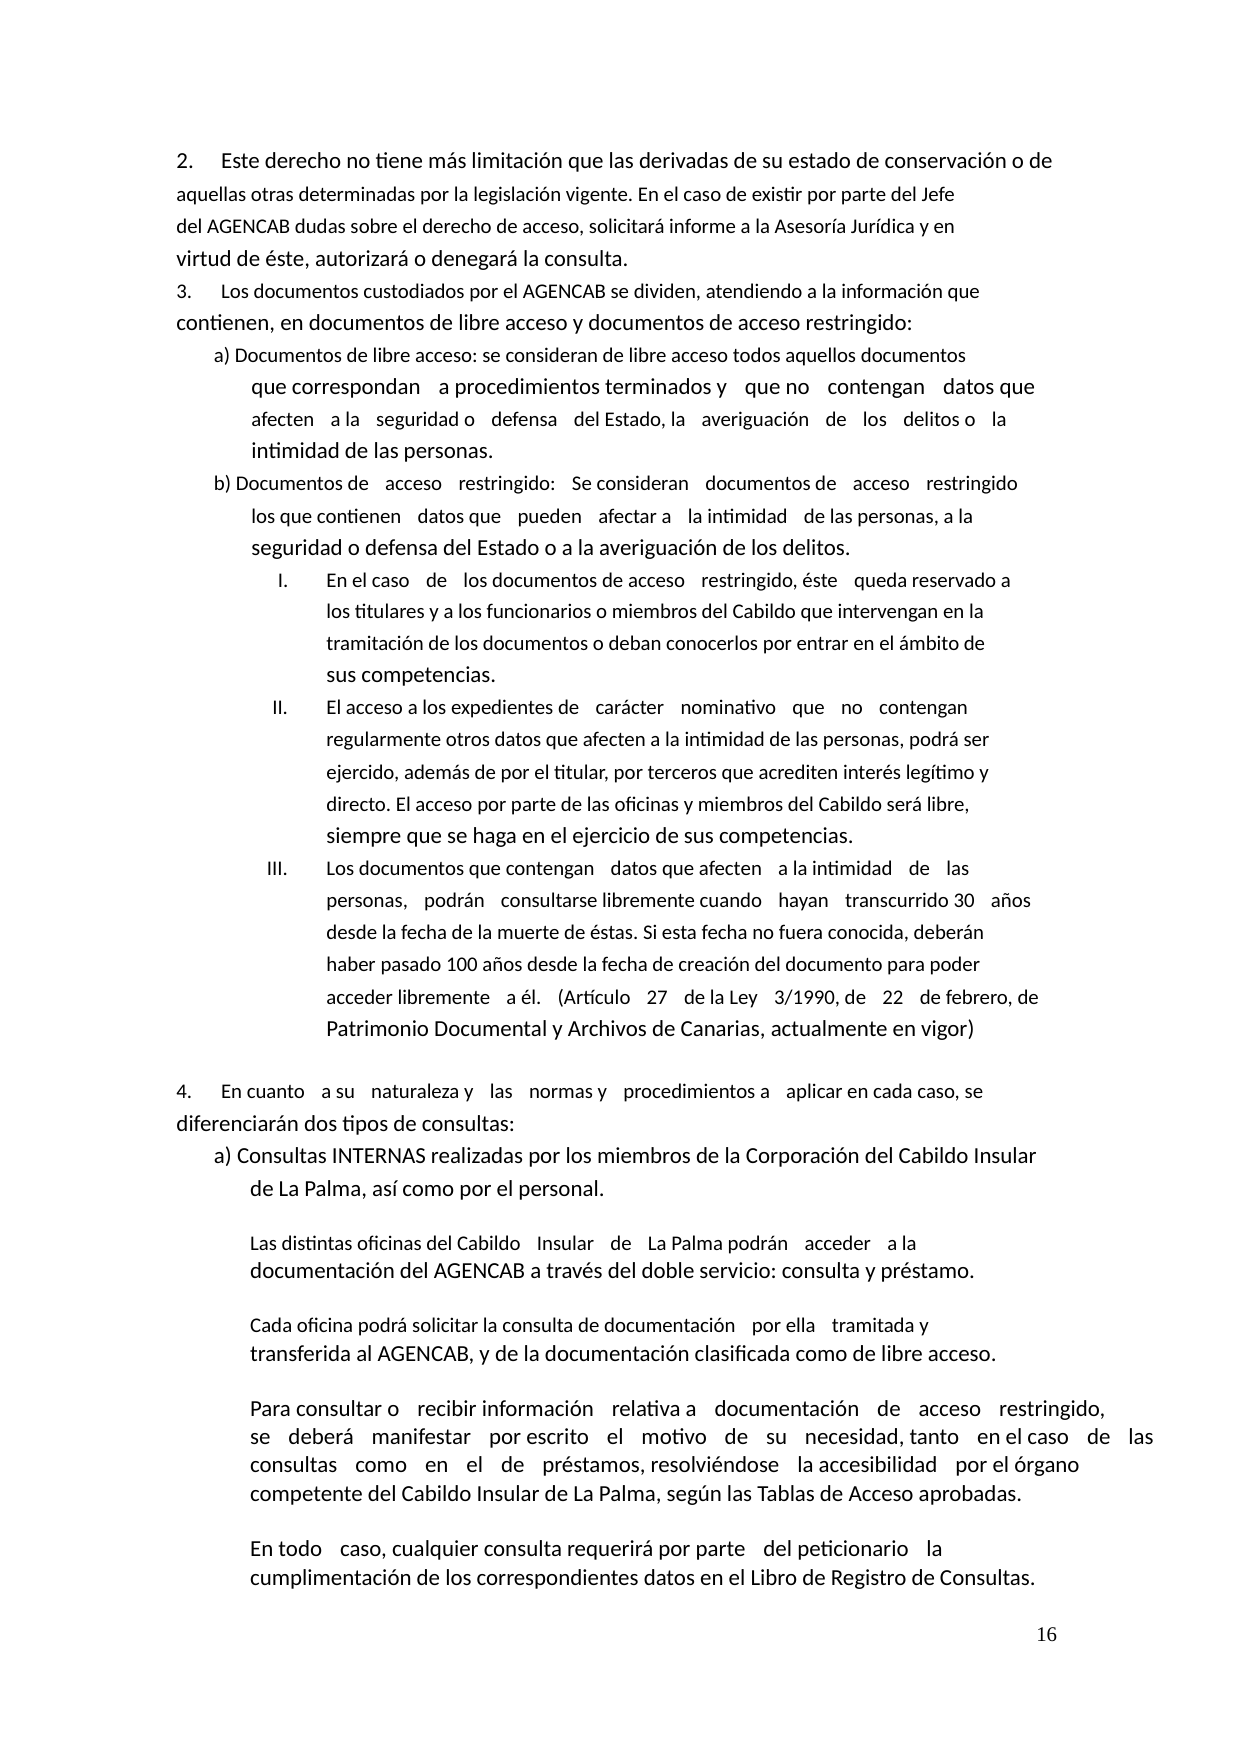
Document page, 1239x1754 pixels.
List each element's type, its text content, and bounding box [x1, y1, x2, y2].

text Cada oficina podrá solicitar la consulta de documentación por ella tramitada y [250, 1306, 1225, 1339]
text a) Documentos de libre acceso: se consideran de libre acceso todos aquellos documentos [214, 337, 1225, 369]
text regularmente otros datos que afecten a la intimidad de las personas, podrá ser [326, 721, 1225, 753]
text personas, podrán consultarse libremente cuando hayan transcurrido 30 años [326, 882, 1225, 914]
text contienen, en documentos de libre acceso y documentos de acceso restringido: [176, 305, 1225, 337]
text b) Documentos de acceso restringido: Se consideran documentos de acceso restringido [214, 464, 1225, 496]
text directo. El acceso por parte de las oficinas y miembros del Cabildo será libre, [326, 786, 1225, 818]
text acceder libremente a él. (Artículo 27 de la Ley 3/1990, de 22 de febrero, de [326, 977, 1225, 1011]
text virtud de éste, autorizará o denegará la consulta. [176, 240, 1225, 273]
text los que contienen datos que pueden afectar a la intimidad de las personas, a la [251, 496, 1225, 530]
text diferenciarán dos tipos de consultas: [176, 1106, 1225, 1138]
text a) Consultas INTERNAS realizadas por los miembros de la Corporación del Cabildo Insular [214, 1138, 1225, 1170]
text intimidad de las personas. [251, 433, 1225, 464]
text Para consultar o recibir información relativa a documentación de acceso restringido, [250, 1389, 1225, 1423]
text los titulares y a los funcionarios o miembros del Cabildo que intervengan en la [326, 593, 1225, 625]
text cumplimentación de los correspondientes datos en el Libro de Registro de Consultas. [250, 1563, 1225, 1591]
text siempre que se haga en el ejercicio de sus competencias. [326, 818, 1225, 850]
text Las distintas oficinas del Cabildo Insular de La Palma podrán acceder a la [250, 1226, 1225, 1256]
text III. Los documentos que contengan datos que afecten a la intimidad de las [267, 850, 1225, 882]
text desde la fecha de la muerte de éstas. Si esta fecha no fuera conocida, deberán [326, 914, 1225, 946]
text tramitación de los documentos o deban conocerlos por entrar en el ámbito de [326, 625, 1225, 657]
text transferida al AGENCAB, y de la documentación clasificada como de libre acceso. [250, 1339, 1225, 1367]
text de La Palma, así como por el personal. [250, 1170, 1225, 1203]
text afecten a la seguridad o defensa del Estado, la averiguación de los delitos o la [251, 401, 1225, 433]
text 2. Este derecho no tiene más limitación que las derivadas de su estado de conservación o de [176, 136, 1225, 176]
text se deberá manifestar por escrito el motivo de su necesidad, tanto en el caso de las [250, 1423, 1225, 1450]
text II. El acceso a los expedientes de carácter nominativo que no contengan [272, 689, 1225, 721]
text aquellas otras determinadas por la legislación vigente. En el caso de existir por parte del Jefe [176, 176, 1225, 208]
text 4. En cuanto a su naturaleza y las normas y procedimientos a aplicar en cada caso, se [176, 1065, 1225, 1106]
text documentación del AGENCAB a través del doble servicio: consulta y préstamo. [250, 1256, 1225, 1284]
text sus competencias. [326, 657, 1225, 689]
text consultas como en el de préstamos, resolviéndose la accesibilidad por el órgano [250, 1450, 1225, 1478]
text En todo caso, cualquier consulta requerirá por parte del peticionario la [250, 1529, 1225, 1563]
text Patrimonio Documental y Archivos de Canarias, actualmente en vigor) [326, 1011, 1225, 1043]
text 3. Los documentos custodiados por el AGENCAB se dividen, atendiendo a la información que [176, 273, 1225, 305]
text I. En el caso de los documentos de acceso restringido, éste queda reservado a [278, 562, 1225, 593]
text competente del Cabildo Insular de La Palma, según las Tablas de Acceso aprobadas. [250, 1478, 1225, 1507]
text 16 [1036, 1613, 1225, 1649]
text seguridad o defensa del Estado o a la averiguación de los delitos. [251, 530, 1225, 562]
text haber pasado 100 años desde la fecha de creación del documento para poder [326, 946, 1225, 977]
text ejercido, además de por el titular, por terceros que acrediten interés legítimo y [326, 753, 1225, 786]
text del AGENCAB dudas sobre el derecho de acceso, solicitará informe a la Asesoría Jurídica y en [176, 208, 1225, 240]
text que correspondan a procedimientos terminados y que no contengan datos que [251, 369, 1225, 401]
